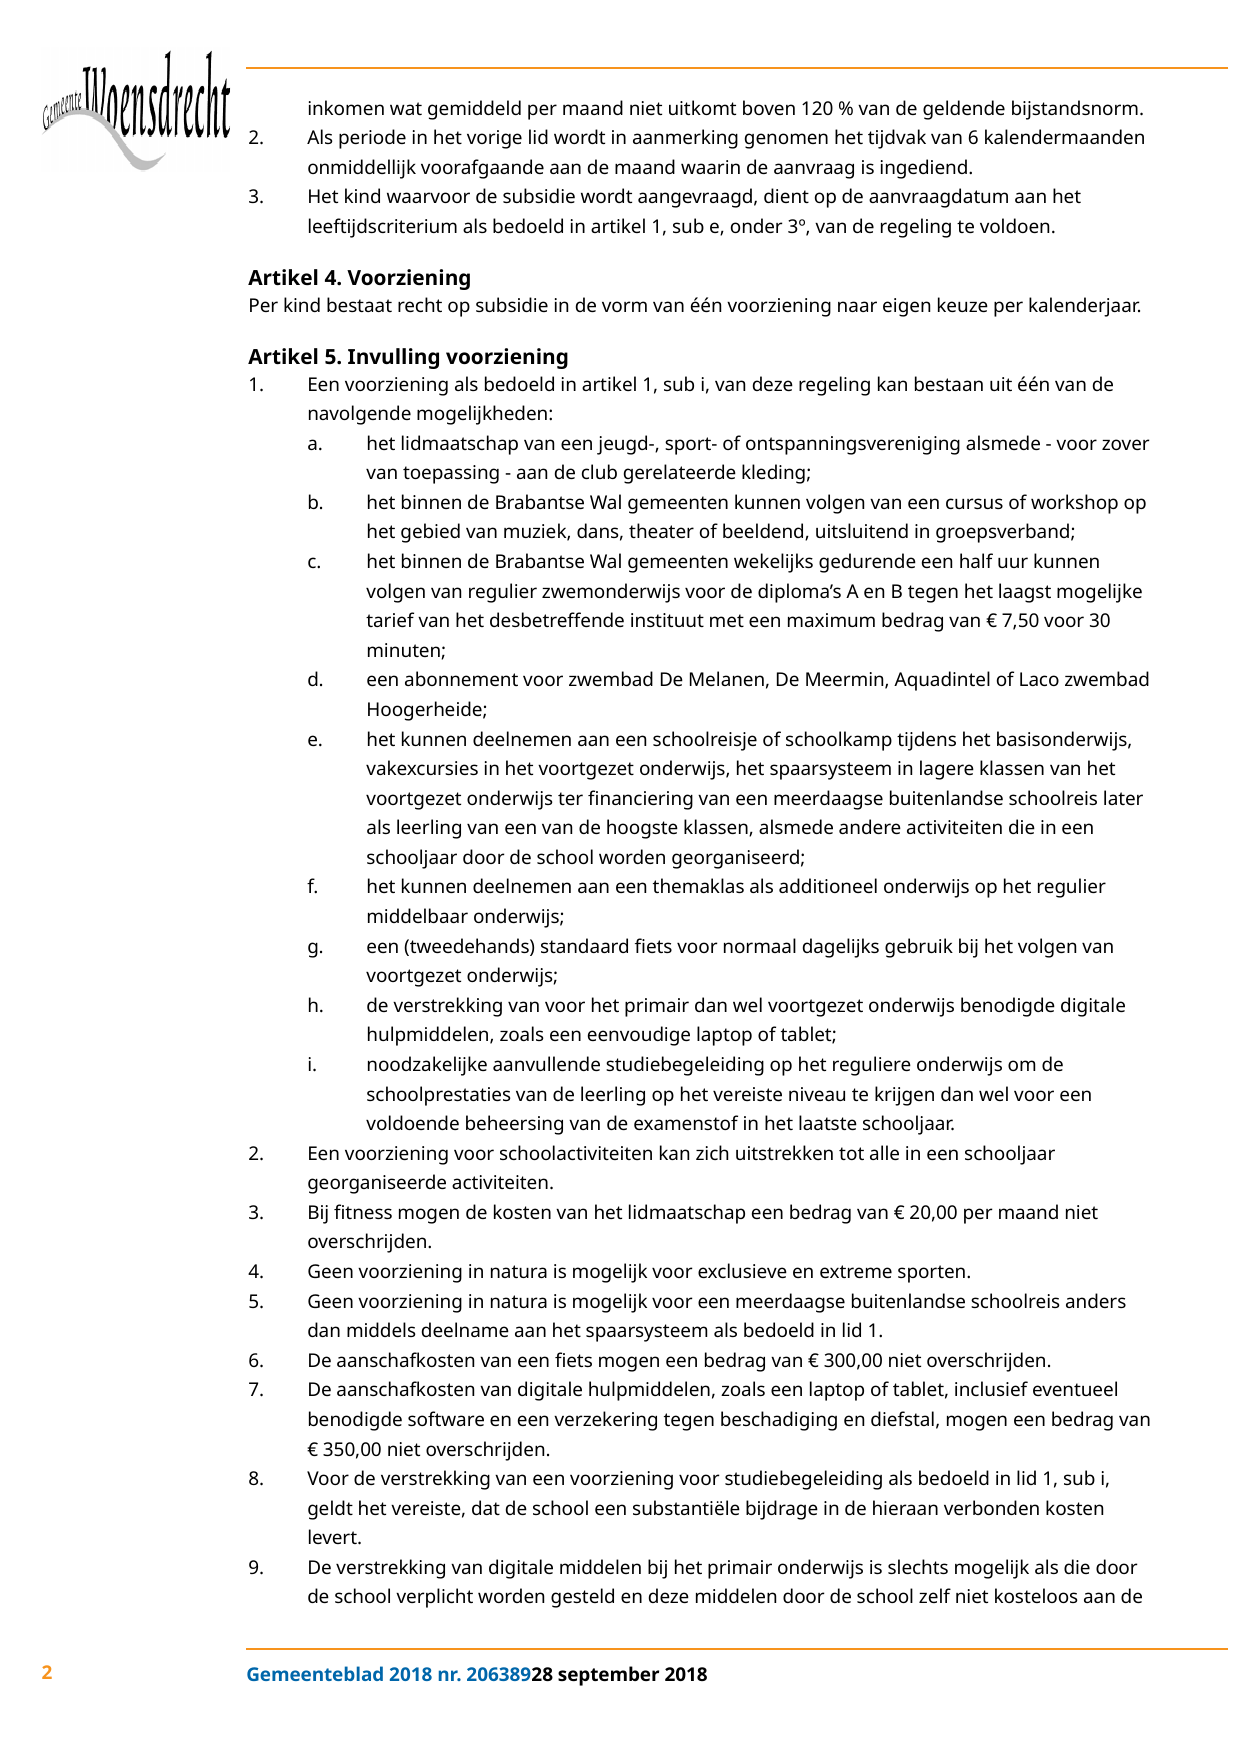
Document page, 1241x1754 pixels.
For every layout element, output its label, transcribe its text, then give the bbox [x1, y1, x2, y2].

list een (tweedehands) standaard fiets voor normaal dagelijks gebruik bij het volgen van voortgezet onderwijs; [307, 933, 1152, 988]
list een abonnement voor zwembad De Melanen, De Meermin, Aquadintel of Laco zwembad Hoogerheide; [307, 667, 1152, 722]
list De verstrekking van digitale middelen bij het primair onderwijs is slechts mogelijk als die door de school verplicht worden gesteld en deze middelen door de school zelf niet kosteloos aan de [248, 1554, 1152, 1609]
list De aanschafkosten van een fiets mogen een bedrag van € 300,00 niet overschrijden. [248, 1347, 1152, 1373]
list het binnen de Brabantse Wal gemeenten kunnen volgen van een cursus of workshop op het gebied van muziek, dans, theater of beeldend, uitsluitend in groepsverband; [307, 489, 1152, 544]
list inkomen wat gemiddeld per maand niet uitkomt boven 120 % van de geldende bijstandsnorm. [248, 95, 1152, 121]
list Geen voorziening in natura is mogelijk voor een meerdaagse buitenlandse schoolreis anders dan middels deelname aan het spaarsysteem als bedoeld in lid 1. [248, 1288, 1152, 1343]
list het kunnen deelnemen aan een schoolreisje of schoolkamp tijdens het basisonderwijs, vakexcursies in het voortgezet onderwijs, het spaarsysteem in lagere klassen van het voortgezet onderwijs ter financiering van een meerdaagse buitenlandse schoolreis later als leerling van een van de hoogste klassen, alsmede andere activiteiten die in een schooljaar door de school worden georganiseerd; [307, 726, 1152, 870]
list Als periode in het vorige lid wordt in aanmerking genomen het tijdvak van 6 kalendermaanden onmiddellijk voorafgaande aan de maand waarin de aanvraag is ingediend. [248, 124, 1152, 180]
list het lidmaatschap van een jeugd-, sport- of ontspanningsvereniging alsmede - voor zover van toepassing - aan de club gerelateerde kleding; [307, 430, 1152, 485]
list De aanschafkosten van digitale hulpmiddelen, zoals een laptop of tablet, inclusief eventueel benodigde software en een verzekering tegen beschadiging en diefstal, mogen een bedrag van € 350,00 niet overschrijden. [248, 1377, 1152, 1462]
picture [41, 47, 231, 172]
list Een voorziening voor schoolactiviteiten kan zich uitstrekken tot alle in een schooljaar georganiseerde activiteiten. [248, 1140, 1152, 1195]
text Artikel 4. Voorziening [248, 263, 1152, 292]
list het binnen de Brabantse Wal gemeenten wekelijks gedurende een half uur kunnen volgen van regulier zwemonderwijs voor de diploma’s A en B tegen het laagst mogelijke tarief van het desbetreffende instituut met een maximum bedrag van € 7,50 voor 30 minuten; [307, 548, 1152, 663]
list Het kind waarvoor de subsidie wordt aangevraagd, dient op de aanvraagdatum aan het leeftijdscriterium als bedoeld in artikel 1, sub e, onder 3º, van de regeling te voldoen. [248, 183, 1152, 239]
list het kunnen deelnemen aan een themaklas als additioneel onderwijs op het regulier middelbaar onderwijs; [307, 874, 1152, 929]
text Per kind bestaat recht op subsidie in de vorm van één voorziening naar eigen keuze per kalenderjaar. [248, 292, 1152, 318]
list de verstrekking van voor het primair dan wel voortgezet onderwijs benodigde digitale hulpmiddelen, zoals een eenvoudige laptop of tablet; [307, 992, 1152, 1047]
list noodzakelijke aanvullende studiebegeleiding op het reguliere onderwijs om de schoolprestaties van de leerling op het vereiste niveau te krijgen dan wel voor een voldoende beheersing van de examenstof in het laatste schooljaar. [307, 1051, 1152, 1136]
list Voor de verstrekking van een voorziening voor studiebegeleiding als bedoeld in lid 1, sub i, geldt het vereiste, dat de school een substantiële bijdrage in de hieraan verbonden kosten levert. [248, 1465, 1152, 1550]
list Een voorziening als bedoeld in artikel 1, sub i, van deze regeling kan bestaan uit één van de navolgende mogelijkheden: [248, 371, 1152, 426]
list Bij fitness mogen de kosten van het lidmaatschap een bedrag van € 20,00 per maand niet overschrijden. [248, 1199, 1152, 1254]
list Geen voorziening in natura is mogelijk voor exclusieve en extreme sporten. [248, 1258, 1152, 1284]
text Artikel 5. Invulling voorziening [248, 342, 1152, 371]
